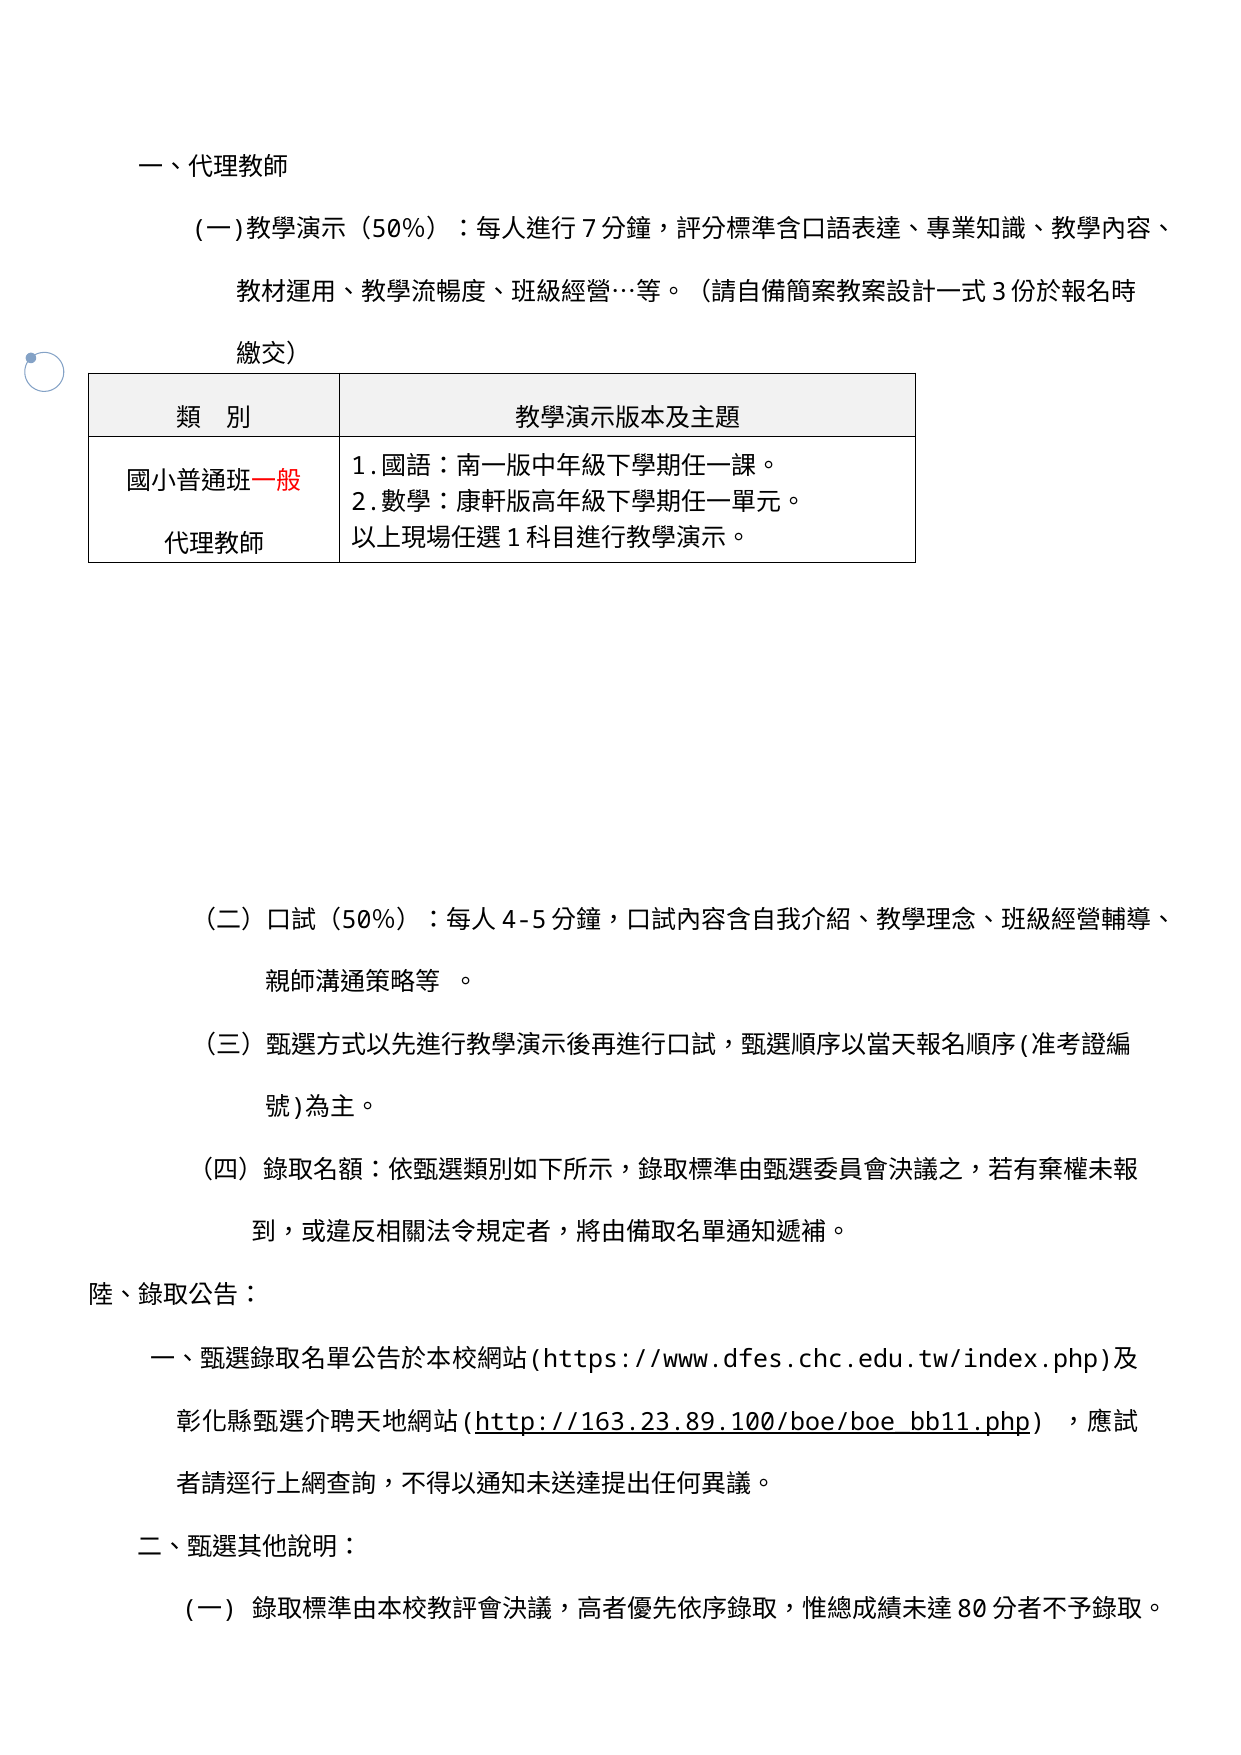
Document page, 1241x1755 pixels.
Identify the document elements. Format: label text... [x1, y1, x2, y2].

text 一、代理教師 [139, 123, 1152, 185]
table_header 類 別 [89, 374, 339, 436]
text 陸、錄取公告： [89, 1251, 1152, 1313]
text （三）甄選方式以先進行教學演示後再進行口試，甄選順序以當天報名順序(准考證編號)為主。 [191, 1001, 1152, 1126]
table_cell 1.國語：南一版中年級下學期任一課。 2.數學：康軒版高年級下學期任一單元。 以上現場任選1科目進行教學演示。 [340, 437, 915, 562]
table_header 教學演示版本及主題 [340, 374, 915, 436]
text （二）口試（50％）：每人4-5分鐘，口試內容含自我介紹、教學理念、班級經營輔導、親師溝通策略等 。 [191, 876, 1152, 1001]
text 一、甄選錄取名單公告於本校網站(https://www.dfes.chc.edu.tw/index.php)及彰化縣甄選介聘天地網站(http://163.23.89.100/boe/boe_bb11.php) ，應試者請逕行上網查詢，不得以通知未送達提出任何異議。 [89, 1315, 1138, 1503]
text （四）錄取名額：依甄選類別如下所示，錄取標準由甄選委員會決議之，若有棄權未報到，或違反相關法令規定者，將由備取名單通知遞補。 [189, 1126, 1152, 1251]
text 二、甄選其他說明： [137, 1503, 1152, 1565]
table_cell 國小普通班一般 代理教師 [89, 437, 339, 562]
text (一) 錄取標準由本校教評會決議，高者優先依序錄取，惟總成績未達80分者不予錄取。 [137, 1565, 1152, 1628]
text (一)教學演示（50％）：每人進行7分鐘，評分標準含口語表達、專業知識、教學內容、教材運用、教學流暢度、班級經營…等。（請自備簡案教案設計一式3份於報名時繳交） [191, 185, 1152, 373]
